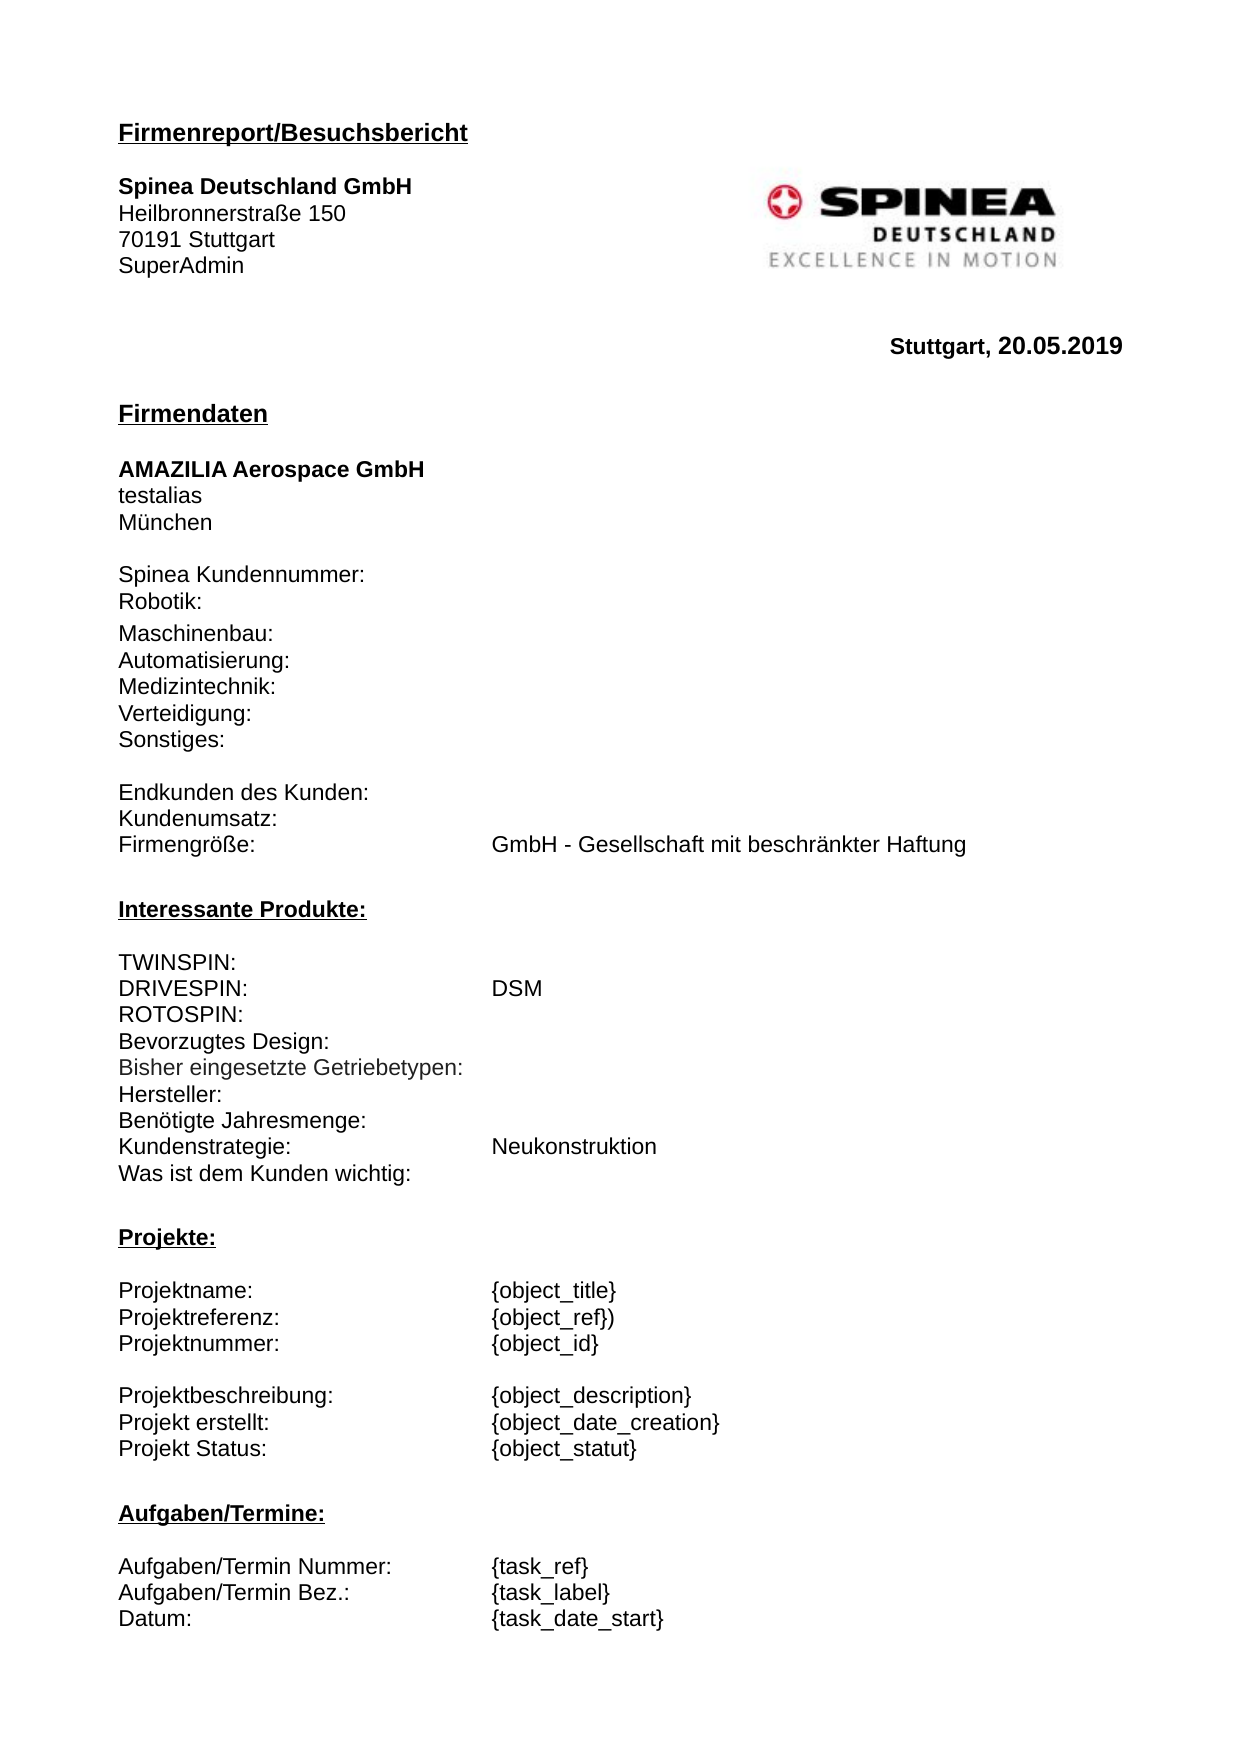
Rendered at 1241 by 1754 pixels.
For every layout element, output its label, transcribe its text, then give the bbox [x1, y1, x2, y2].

table_cell [491, 1160, 1123, 1186]
table_cell [491, 1107, 1123, 1133]
table_cell Aufgaben/Termin Nummer: [118, 1553, 491, 1579]
table_cell Firmengröße: [118, 831, 491, 858]
table_header [699, 118, 1123, 331]
table_cell [118, 752, 491, 778]
table_cell TWINSPIN: [118, 949, 491, 975]
table_cell Bisher eingesetzte Getriebetypen: [118, 1054, 491, 1081]
table_cell GmbH - Gesellschaft mit beschränkter Haftung [491, 831, 1123, 858]
table_cell [118, 1251, 491, 1277]
table_cell [118, 923, 491, 949]
table_cell Projektreferenz: [118, 1304, 491, 1330]
table_cell Hersteller: [118, 1081, 491, 1107]
table_cell DSM [491, 975, 1123, 1001]
table_cell [491, 1001, 1123, 1028]
table_cell Spinea Kundennummer: [118, 561, 491, 588]
table_cell [491, 779, 1123, 805]
table_cell Medizintechnik: [118, 673, 491, 699]
table_cell [118, 1526, 491, 1553]
table_cell {object_title} [491, 1277, 1123, 1303]
table_cell Endkunden des Kunden: [118, 779, 491, 805]
table_cell [491, 700, 1123, 726]
table_cell {task_ref} [491, 1553, 1123, 1579]
picture [701, 118, 1123, 303]
table_cell {task_date_start} [491, 1605, 1123, 1632]
table_header [491, 399, 1123, 427]
table_cell München [118, 509, 491, 535]
table_cell [491, 1251, 1123, 1277]
table_cell Verteidigung: [118, 700, 491, 726]
table_cell {task_label} [491, 1579, 1123, 1605]
table_cell [118, 147, 699, 173]
table_cell Heilbronnerstraße 150 70191 Stuttgart SuperAdmin [118, 200, 699, 331]
table_cell Robotik: [118, 588, 491, 620]
table_cell [491, 1526, 1123, 1553]
table_cell Benötigte Jahresmenge: [118, 1107, 491, 1133]
table_cell Bevorzugtes Design: [118, 1028, 491, 1054]
table_cell [491, 620, 1123, 647]
table_cell Projektname: [118, 1277, 491, 1303]
table_cell [491, 1028, 1123, 1054]
table_cell Kundenstrategie: [118, 1133, 491, 1159]
table_cell DRIVESPIN: [118, 975, 491, 1001]
table_cell [491, 509, 1123, 535]
table_cell [118, 1356, 491, 1382]
table_cell [491, 923, 1123, 949]
table_cell Projektbeschreibung: [118, 1383, 491, 1409]
table_header Aufgaben/Termine: [118, 1500, 491, 1526]
table_cell Neukonstruktion [491, 1133, 1123, 1159]
table_header Interessante Produkte: [118, 896, 491, 922]
table_header Firmendaten [118, 399, 491, 427]
table_cell Projekt erstellt: [118, 1409, 491, 1435]
table_cell [491, 427, 1123, 456]
table_cell Stuttgart, 20.05.2019 [699, 331, 1123, 360]
table_header Projekte: [118, 1224, 491, 1251]
table_cell [491, 588, 1123, 620]
table_cell AMAZILIA Aerospace GmbH [118, 456, 491, 482]
table_cell [118, 535, 491, 561]
table_cell Projekt Status: [118, 1435, 491, 1462]
table_header [491, 1500, 1123, 1526]
table_cell [491, 1081, 1123, 1107]
table_cell Spinea Deutschland GmbH [118, 173, 699, 199]
table_cell [118, 331, 699, 360]
table_cell Kundenumsatz: [118, 805, 491, 831]
table_cell [491, 535, 1123, 561]
table_cell Was ist dem Kunden wichtig: [118, 1160, 491, 1186]
table_cell [491, 647, 1123, 673]
table_cell ROTOSPIN: [118, 1001, 491, 1028]
table_cell [491, 561, 1123, 588]
table_cell testalias [118, 483, 491, 509]
table_cell [118, 427, 491, 456]
table_cell Maschinenbau: [118, 620, 491, 647]
table_cell [491, 673, 1123, 699]
table_cell [491, 805, 1123, 831]
table_cell [491, 483, 1123, 509]
table_cell Projektnummer: [118, 1330, 491, 1356]
table_header [491, 896, 1123, 922]
table_header [491, 1224, 1123, 1251]
table_cell Automatisierung: [118, 647, 491, 673]
table_cell Sonstiges: [118, 726, 491, 752]
table_cell {object_ref}) [491, 1304, 1123, 1330]
table_cell [491, 1054, 1123, 1081]
table_cell Aufgaben/Termin Bez.: [118, 1579, 491, 1605]
table_cell [491, 949, 1123, 975]
table_header Firmenreport/Besuchsbericht [118, 118, 699, 147]
table_cell {object_statut} [491, 1435, 1123, 1462]
table_cell [491, 726, 1123, 752]
table_cell [491, 752, 1123, 778]
table_cell [491, 1356, 1123, 1382]
table_cell {object_id} [491, 1330, 1123, 1356]
table_cell {object_date_creation} [491, 1409, 1123, 1435]
table_cell [491, 456, 1123, 482]
table_cell {object_description} [491, 1383, 1123, 1409]
table_cell Datum: [118, 1605, 491, 1632]
